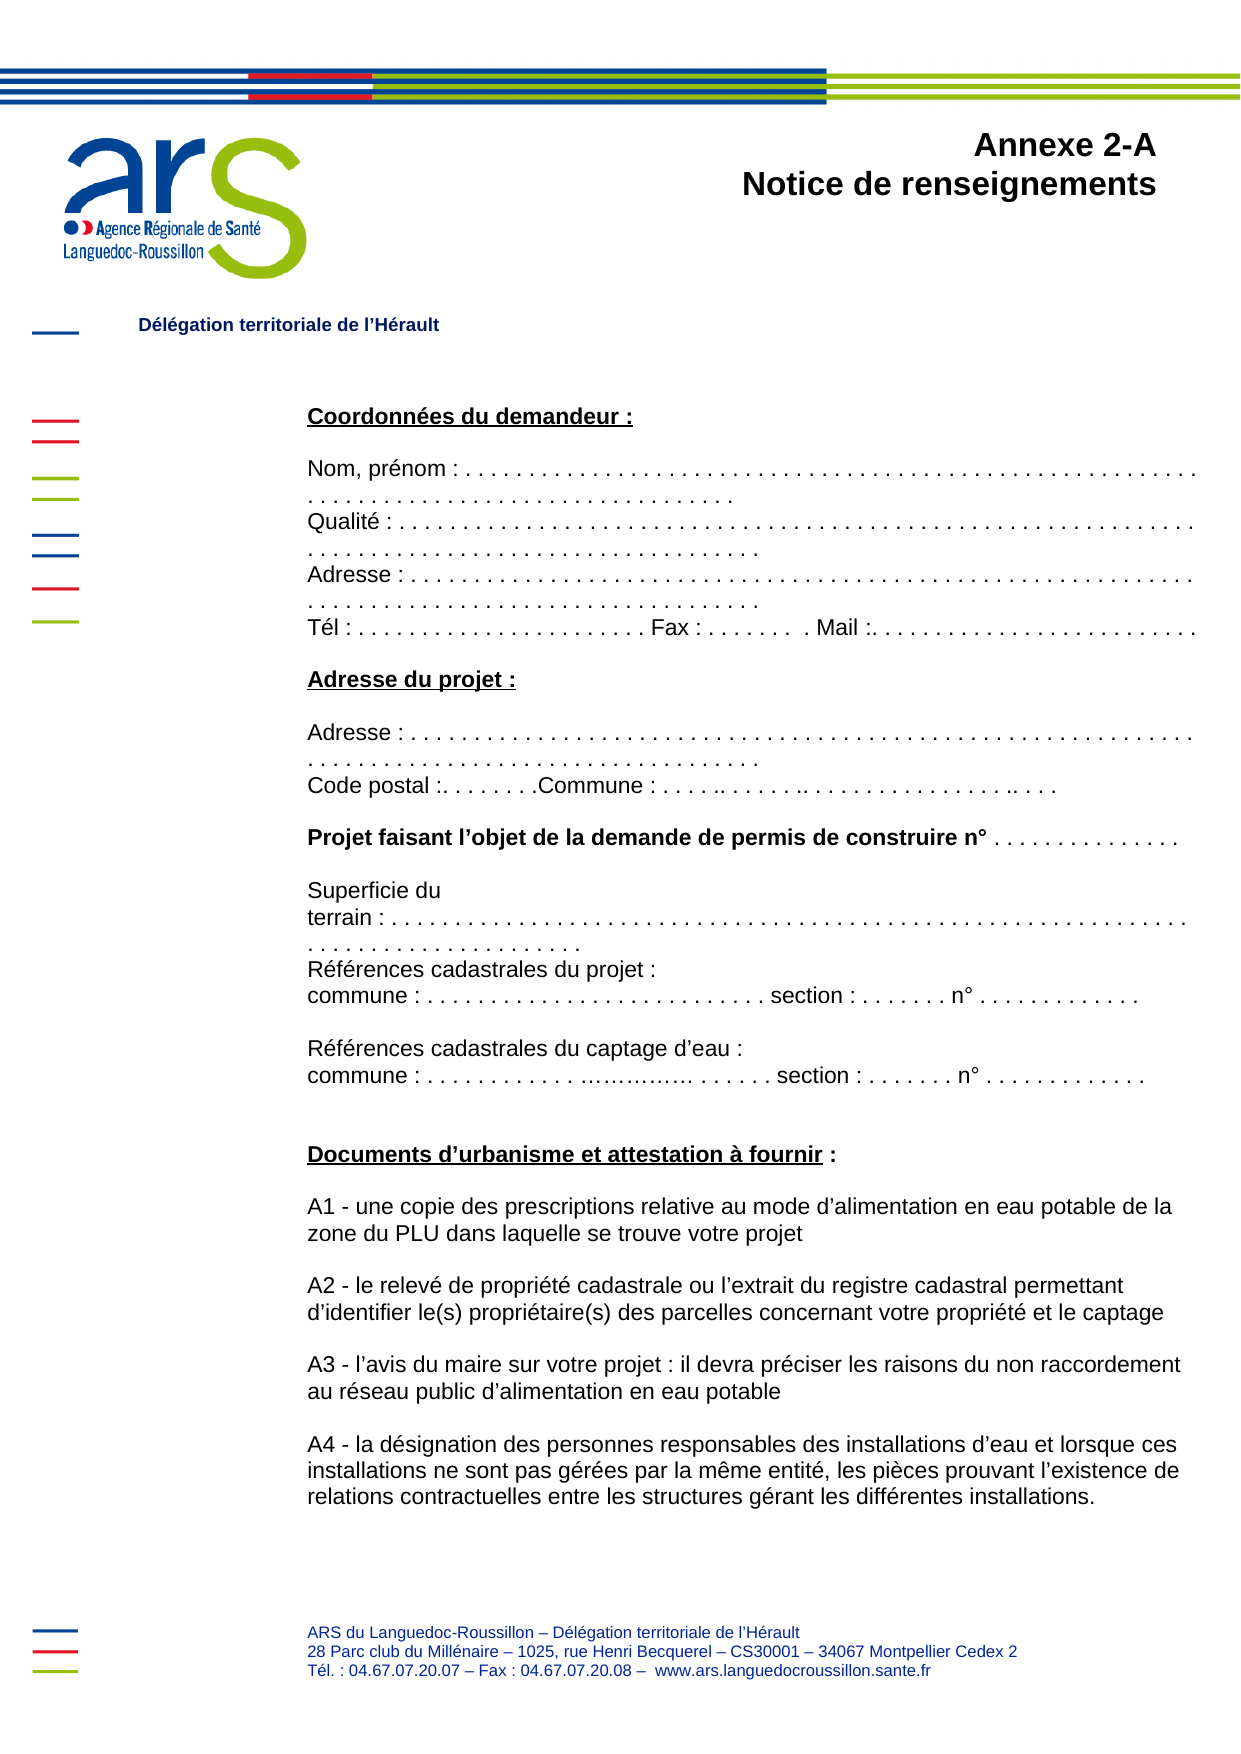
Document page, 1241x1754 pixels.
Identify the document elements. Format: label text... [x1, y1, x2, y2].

picture [30, 329, 81, 625]
text Références cadastrales du projet : [307, 956, 1199, 982]
text Tél : . . . . . . . . . . . . . . . . . . . . . . . Fax : . . . . . . . . Mail :. . . . . . . . . . . . . . . . . . . . . . . . . . [307, 613, 1199, 640]
picture [0, 54, 1241, 118]
text commune : . . . . . . . . . . . . . . . . . . . . . . . . . . . section : . . . . . . . n° . . . . . . . . . . . . . [307, 982, 1199, 1009]
text Documents d’urbanisme et attestation à fournir : [307, 1141, 1199, 1167]
text Coordonnées du demandeur : [307, 403, 1199, 429]
picture [63, 137, 307, 279]
text Nom, prénom : . . . . . . . . . . . . . . . . . . . . . . . . . . . . . . . . . . . . . . . . . . . . . . . . . . . . . . . . . . . . . . . . . . . . . . . . . . . . . . . . . . . . . . . . . . . . [307, 455, 1199, 508]
text Adresse : . . . . . . . . . . . . . . . . . . . . . . . . . . . . . . . . . . . . . . . . . . . . . . . . . . . . . . . . . . . . . . . . . . . . . . . . . . . . . . . . . . . . . . . . . . . . . . . . . . [307, 719, 1199, 772]
text commune : . . . . . . . . . . . . …………… . . . . . . section : . . . . . . . n° . . . . . . . . . . . . . [307, 1062, 1199, 1088]
picture [30, 1627, 79, 1675]
text A3 - l’avis du maire sur votre projet : il devra préciser les raisons du non raccordement au réseau public d’alimentation en eau potable [307, 1351, 1199, 1404]
text Superficie du terrain : . . . . . . . . . . . . . . . . . . . . . . . . . . . . . . . . . . . . . . . . . . . . . . . . . . . . . . . . . . . . . . . . . . . . . . . . . . . . . . . . . . . . . [307, 877, 1199, 956]
text A4 - la désignation des personnes responsables des installations d’eau et lorsque ces installations ne sont pas gérées par la même entité, les pièces prouvant l’existence de relations contractuelles entre les structures gérant les différentes installations. [307, 1431, 1199, 1509]
text Qualité : . . . . . . . . . . . . . . . . . . . . . . . . . . . . . . . . . . . . . . . . . . . . . . . . . . . . . . . . . . . . . . . . . . . . . . . . . . . . . . . . . . . . . . . . . . . . . . . . . . . [307, 508, 1199, 561]
text Projet faisant l’objet de la demande de permis de construire n° . . . . . . . . . . . . . . . [307, 824, 1199, 851]
text Code postal :. . . . . . . .Commune : . . . . .. . . . . . .. . . . . . . . . . . . . . . . .. . . . [307, 772, 1199, 798]
text Délégation territoriale de l’Hérault [138, 314, 1199, 386]
text A2 - le relevé de propriété cadastrale ou l’extrait du registre cadastral permettant d’identifier le(s) propriétaire(s) des parcelles concernant votre propriété et le captage [307, 1272, 1199, 1325]
text Adresse : . . . . . . . . . . . . . . . . . . . . . . . . . . . . . . . . . . . . . . . . . . . . . . . . . . . . . . . . . . . . . . . . . . . . . . . . . . . . . . . . . . . . . . . . . . . . . . . . . . [307, 561, 1199, 613]
text Adresse du projet : [307, 666, 1199, 693]
text A1 - une copie des prescriptions relative au mode d’alimentation en eau potable de la zone du PLU dans laquelle se trouve votre projet [307, 1193, 1199, 1246]
text Références cadastrales du captage d’eau : [307, 1035, 1199, 1062]
